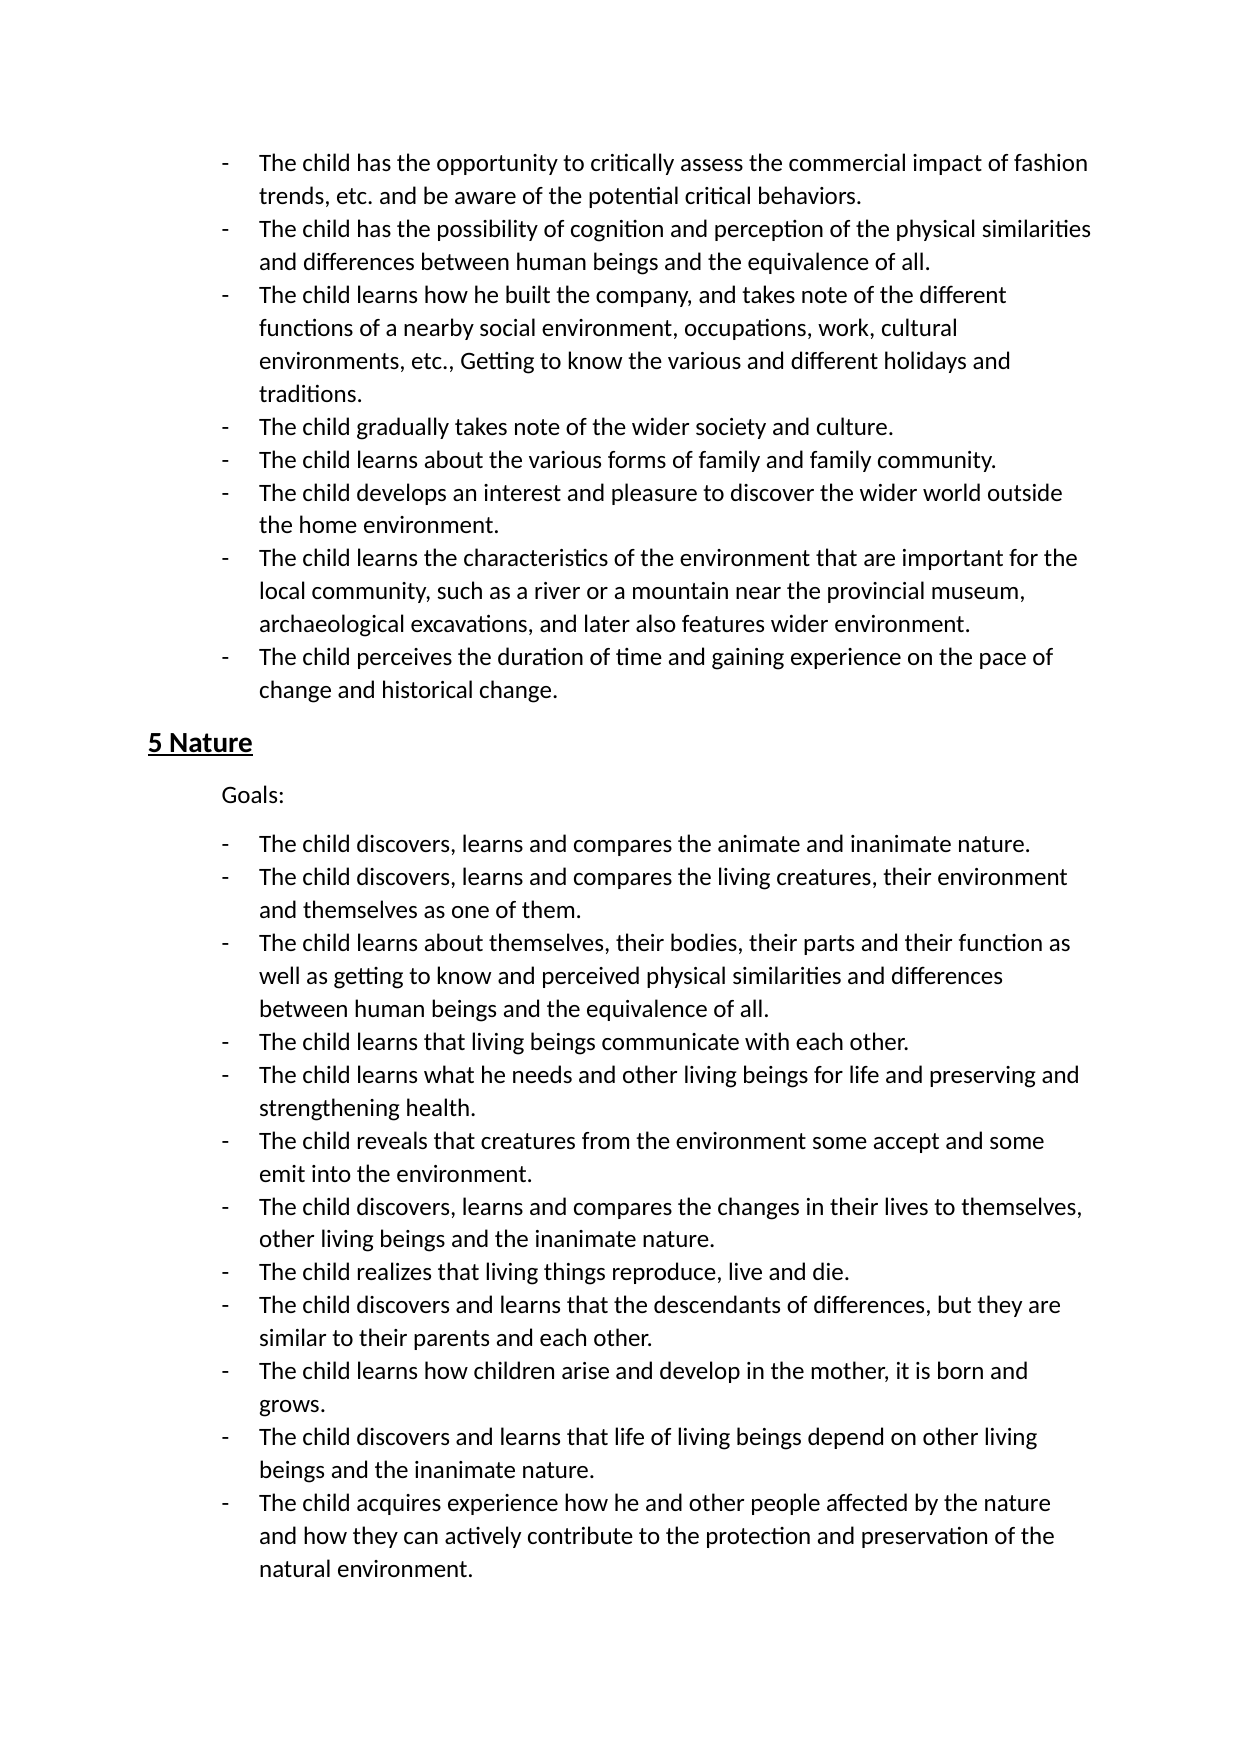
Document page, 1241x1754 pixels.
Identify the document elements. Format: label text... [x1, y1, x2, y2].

list The child reveals that creatures from the environment some accept and some emit into the environment. [221, 1125, 1093, 1188]
list The child acquires experience how he and other people affected by the nature and how they can actively contribute to the protection and preservation of the natural environment. [221, 1487, 1093, 1583]
list The child learns the characteristics of the environment that are important for the local community, such as a river or a mountain near the provincial museum, archaeological excavations, and later also features wider environment. [221, 543, 1093, 639]
list The child learns about the various forms of family and family community. [221, 444, 1093, 474]
list The child discovers, learns and compares the animate and inanimate nature. [221, 828, 1093, 859]
text 5 Nature [148, 724, 1093, 759]
list The child discovers and learns that life of living beings depend on other living beings and the inanimate nature. [221, 1421, 1093, 1484]
list The child discovers, learns and compares the changes in their lives to themselves, other living beings and the inanimate nature. [221, 1191, 1093, 1254]
list The child learns about themselves, their bodies, their parts and their function as well as getting to know and perceived physical similarities and differences between human beings and the equivalence of all. [221, 927, 1093, 1024]
list The child has the opportunity to critically assess the commercial impact of fashion trends, etc. and be aware of the potential critical behaviors. [221, 148, 1093, 211]
list The child perceives the duration of time and gaining experience on the pace of change and historical change. [221, 641, 1093, 705]
list The child learns what he needs and other living beings for life and preserving and strengthening health. [221, 1059, 1093, 1122]
text Goals: [148, 779, 1093, 809]
list The child learns that living beings communicate with each other. [221, 1026, 1093, 1057]
list The child learns how he built the company, and takes note of the different functions of a nearby social environment, occupations, work, cultural environments, etc., Getting to know the various and different holidays and traditions. [221, 279, 1093, 408]
list The child gradually takes note of the wider society and culture. [221, 411, 1093, 441]
list The child realizes that living things reproduce, live and die. [221, 1256, 1093, 1287]
list The child discovers, learns and compares the living creatures, their environment and themselves as one of them. [221, 861, 1093, 925]
list The child develops an interest and pleasure to discover the wider world outside the home environment. [221, 477, 1093, 540]
list The child has the possibility of cognition and perception of the physical similarities and differences between human beings and the equivalence of all. [221, 213, 1093, 277]
list The child discovers and learns that the descendants of differences, but they are similar to their parents and each other. [221, 1289, 1093, 1353]
list The child learns how children arise and develop in the mother, it is born and grows. [221, 1355, 1093, 1419]
